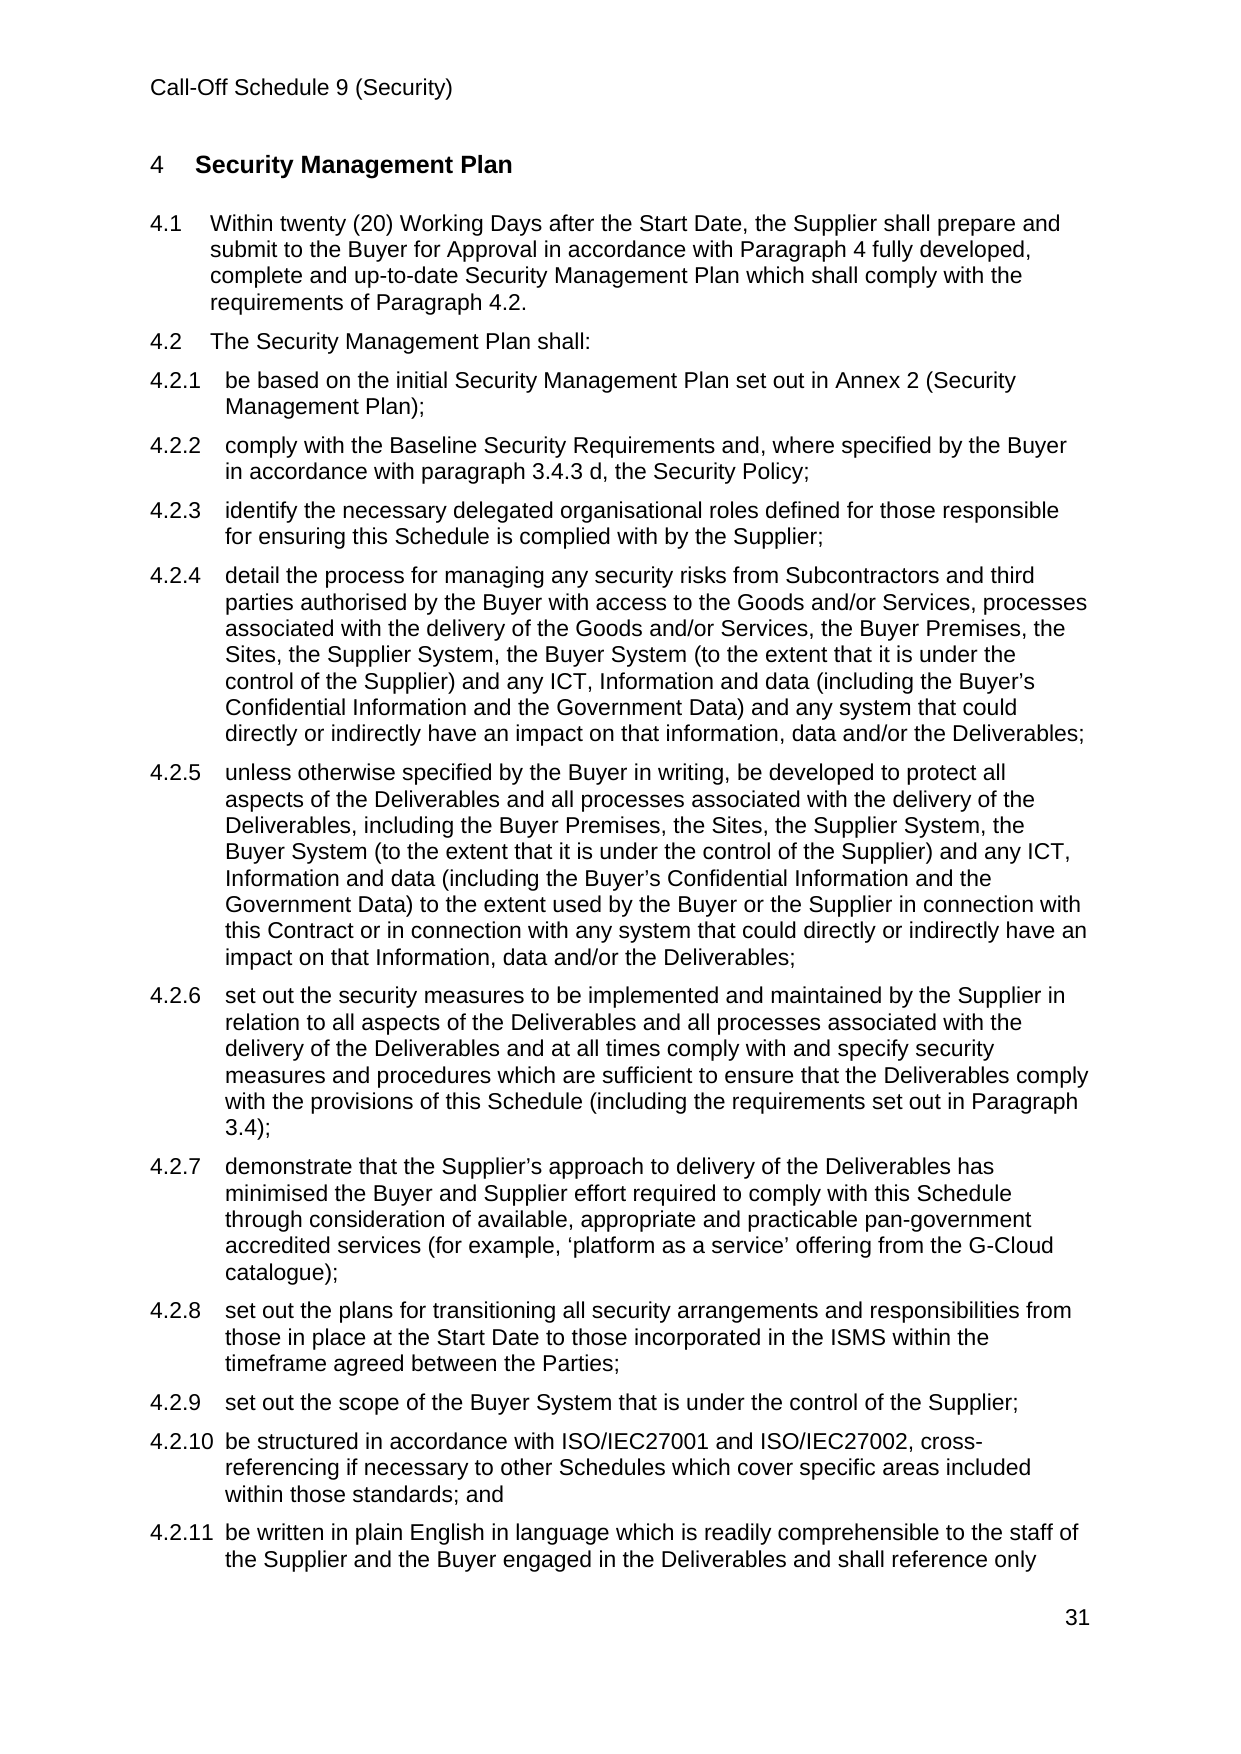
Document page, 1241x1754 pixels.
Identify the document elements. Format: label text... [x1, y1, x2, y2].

list Within twenty (20) Working Days after the Start Date, the Supplier shall prepare and submit to the Buyer for Approval in accordance with Paragraph 4 fully developed, complete and up-to-date Security Management Plan which shall comply with the requirements of Paragraph 4.2. [150, 210, 1090, 315]
list set out the scope of the Buyer System that is under the control of the Supplier; [150, 1389, 1090, 1415]
list set out the plans for transitioning all security arrangements and responsibilities from those in place at the Start Date to those incorporated in the ISMS within the timeframe agreed between the Parties; [150, 1297, 1090, 1376]
list comply with the Baseline Security Requirements and, where specified by the Buyer in accordance with paragraph 3.4.3 d, the Security Policy; [150, 432, 1090, 484]
subtitle Security Management Plan [150, 150, 1090, 179]
list detail the process for managing any security risks from Subcontractors and third parties authorised by the Buyer with access to the Goods and/or Services, processes associated with the delivery of the Goods and/or Services, the Buyer Premises, the Sites, the Supplier System, the Buyer System (to the extent that it is under the control of the Supplier) and any ICT, Information and data (including the Buyer’s Confidential Information and the Government Data) and any system that could directly or indirectly have an impact on that information, data and/or the Deliverables; [150, 562, 1090, 747]
list demonstrate that the Supplier’s approach to delivery of the Deliverables has minimised the Buyer and Supplier effort required to comply with this Schedule through consideration of available, appropriate and practicable pan-government accredited services (for example, ‘platform as a service’ offering from the G-Cloud catalogue); [150, 1153, 1090, 1285]
list set out the security measures to be implemented and maintained by the Supplier in relation to all aspects of the Deliverables and all processes associated with the delivery of the Deliverables and at all times comply with and specify security measures and procedures which are sufficient to ensure that the Deliverables comply with the provisions of this Schedule (including the requirements set out in Paragraph 3.4); [150, 982, 1090, 1141]
list The Security Management Plan shall: [150, 328, 1090, 354]
list unless otherwise specified by the Buyer in writing, be developed to protect all aspects of the Deliverables and all processes associated with the delivery of the Deliverables, including the Buyer Premises, the Sites, the Supplier System, the Buyer System (to the extent that it is under the control of the Supplier) and any ICT, Information and data (including the Buyer’s Confidential Information and the Government Data) to the extent used by the Buyer or the Supplier in connection with this Contract or in connection with any system that could directly or indirectly have an impact on that Information, data and/or the Deliverables; [150, 759, 1090, 970]
list identify the necessary delegated organisational roles defined for those responsible for ensuring this Schedule is complied with by the Supplier; [150, 497, 1090, 550]
list be written in plain English in language which is readily comprehensible to the staff of the Supplier and the Buyer engaged in the Deliverables and shall reference only [150, 1519, 1090, 1572]
list be based on the initial Security Management Plan set out in Annex 2 (Security Management Plan); [150, 367, 1090, 419]
list be structured in accordance with ISO/IEC27001 and ISO/IEC27002, cross-referencing if necessary to other Schedules which cover specific areas included within those standards; and [150, 1428, 1090, 1507]
